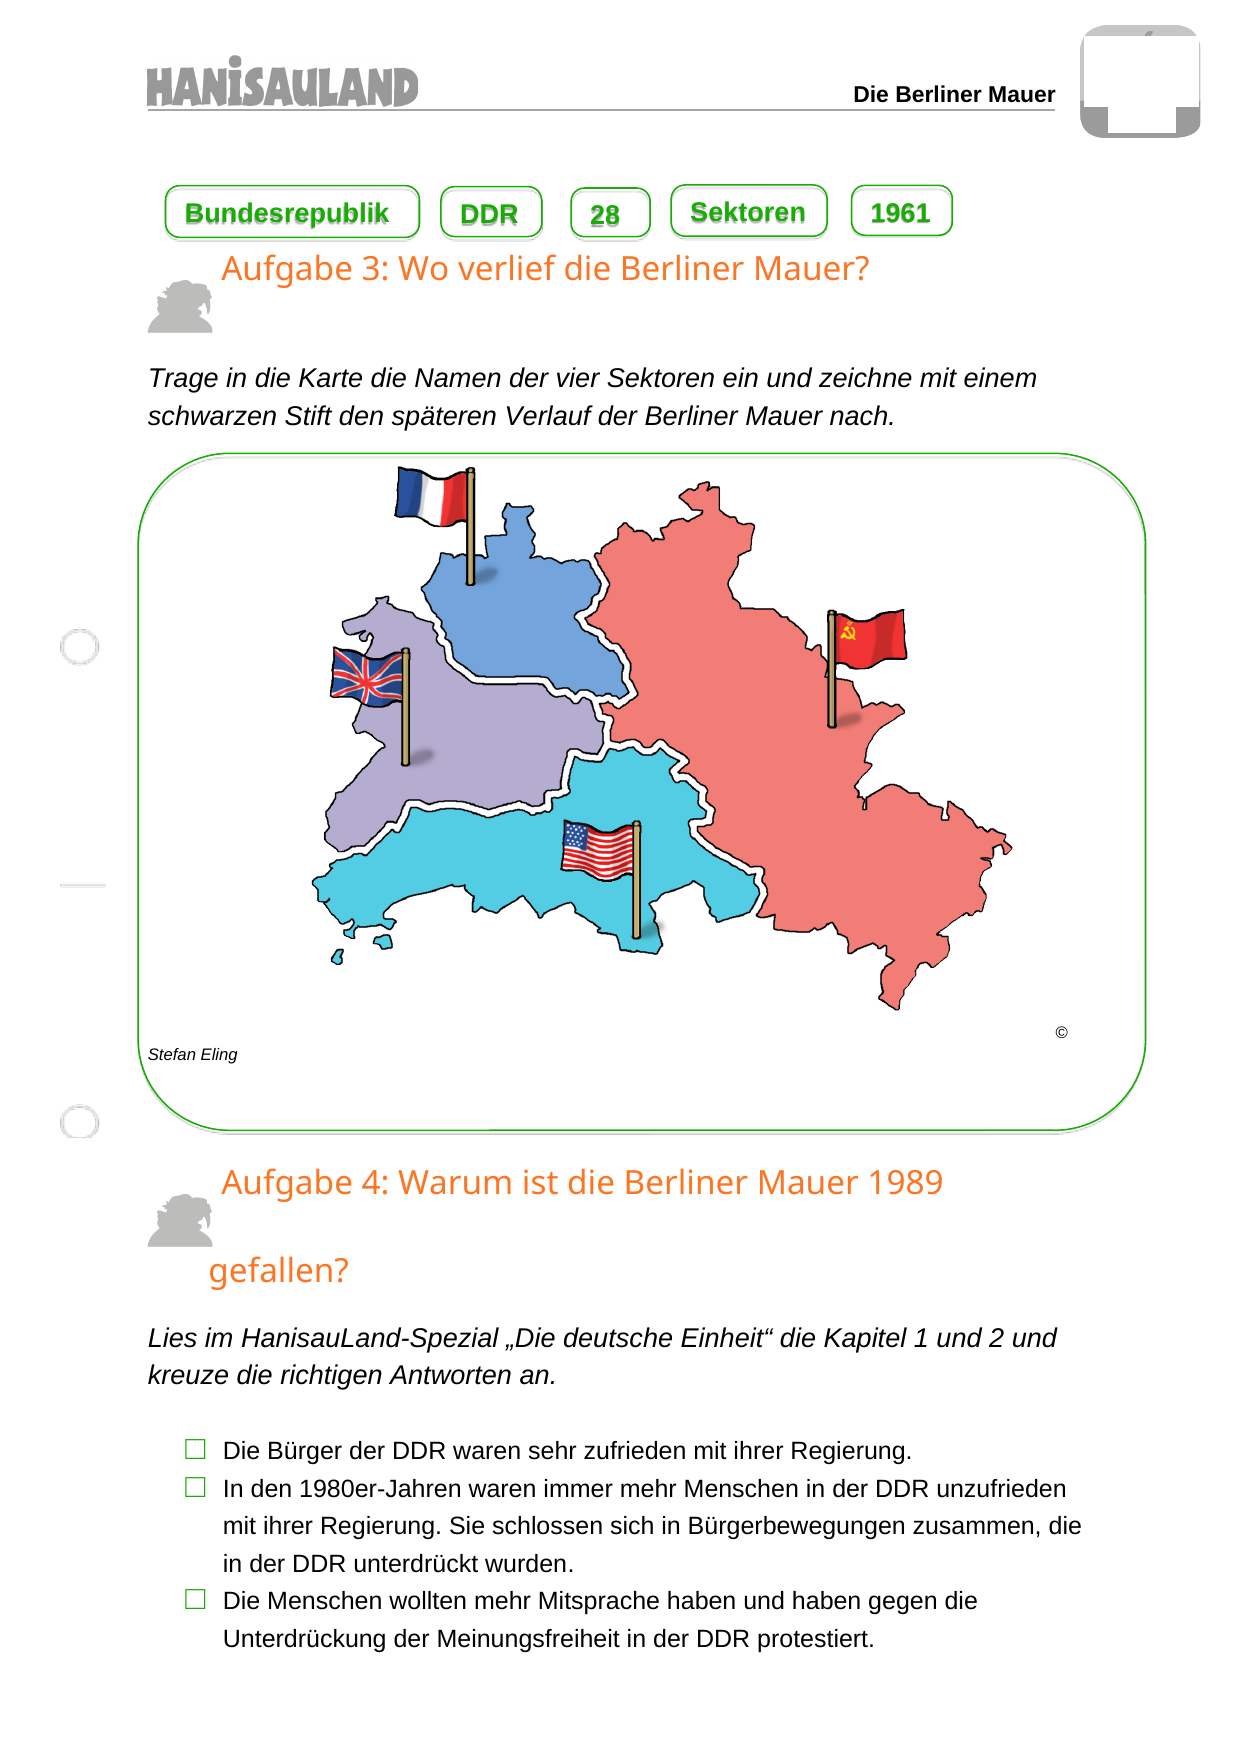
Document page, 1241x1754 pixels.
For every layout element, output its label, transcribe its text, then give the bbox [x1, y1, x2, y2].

text © Stefan Eling [148, 1013, 1093, 1064]
list Die Menschen wollten mehr Mitsprache haben und haben gegen die Unterdrückung der Meinungsfreiheit in der DDR protestiert. [185, 1580, 1093, 1655]
list In den 1980er-Jahren waren immer mehr Menschen in der DDR unzufrieden mit ihrer Regierung. Sie schlossen sich in Bürgerbewegungen zusammen, die in der DDR unterdrückt wurden. [185, 1467, 1093, 1580]
text Lies im HanisauLand-Spezial „Die deutsche Einheit“ die Kapitel 1 und 2 und kreuze die richtigen Antworten an. [148, 1317, 1093, 1430]
text Trage in die Karte die Namen der vier Sektoren ein und zeichne mit einem schwarzen Stift den späteren Verlauf der Berliner Mauer nach. [148, 357, 1093, 432]
text Aufgabe 4: Warum ist die Berliner Mauer 1989 gefallen? [148, 1159, 1093, 1292]
list Die Bürger der DDR waren sehr zufrieden mit ihrer Regierung. [185, 1430, 1093, 1467]
text Aufgabe 3: Wo verlief die Berliner Mauer? [148, 245, 1093, 332]
